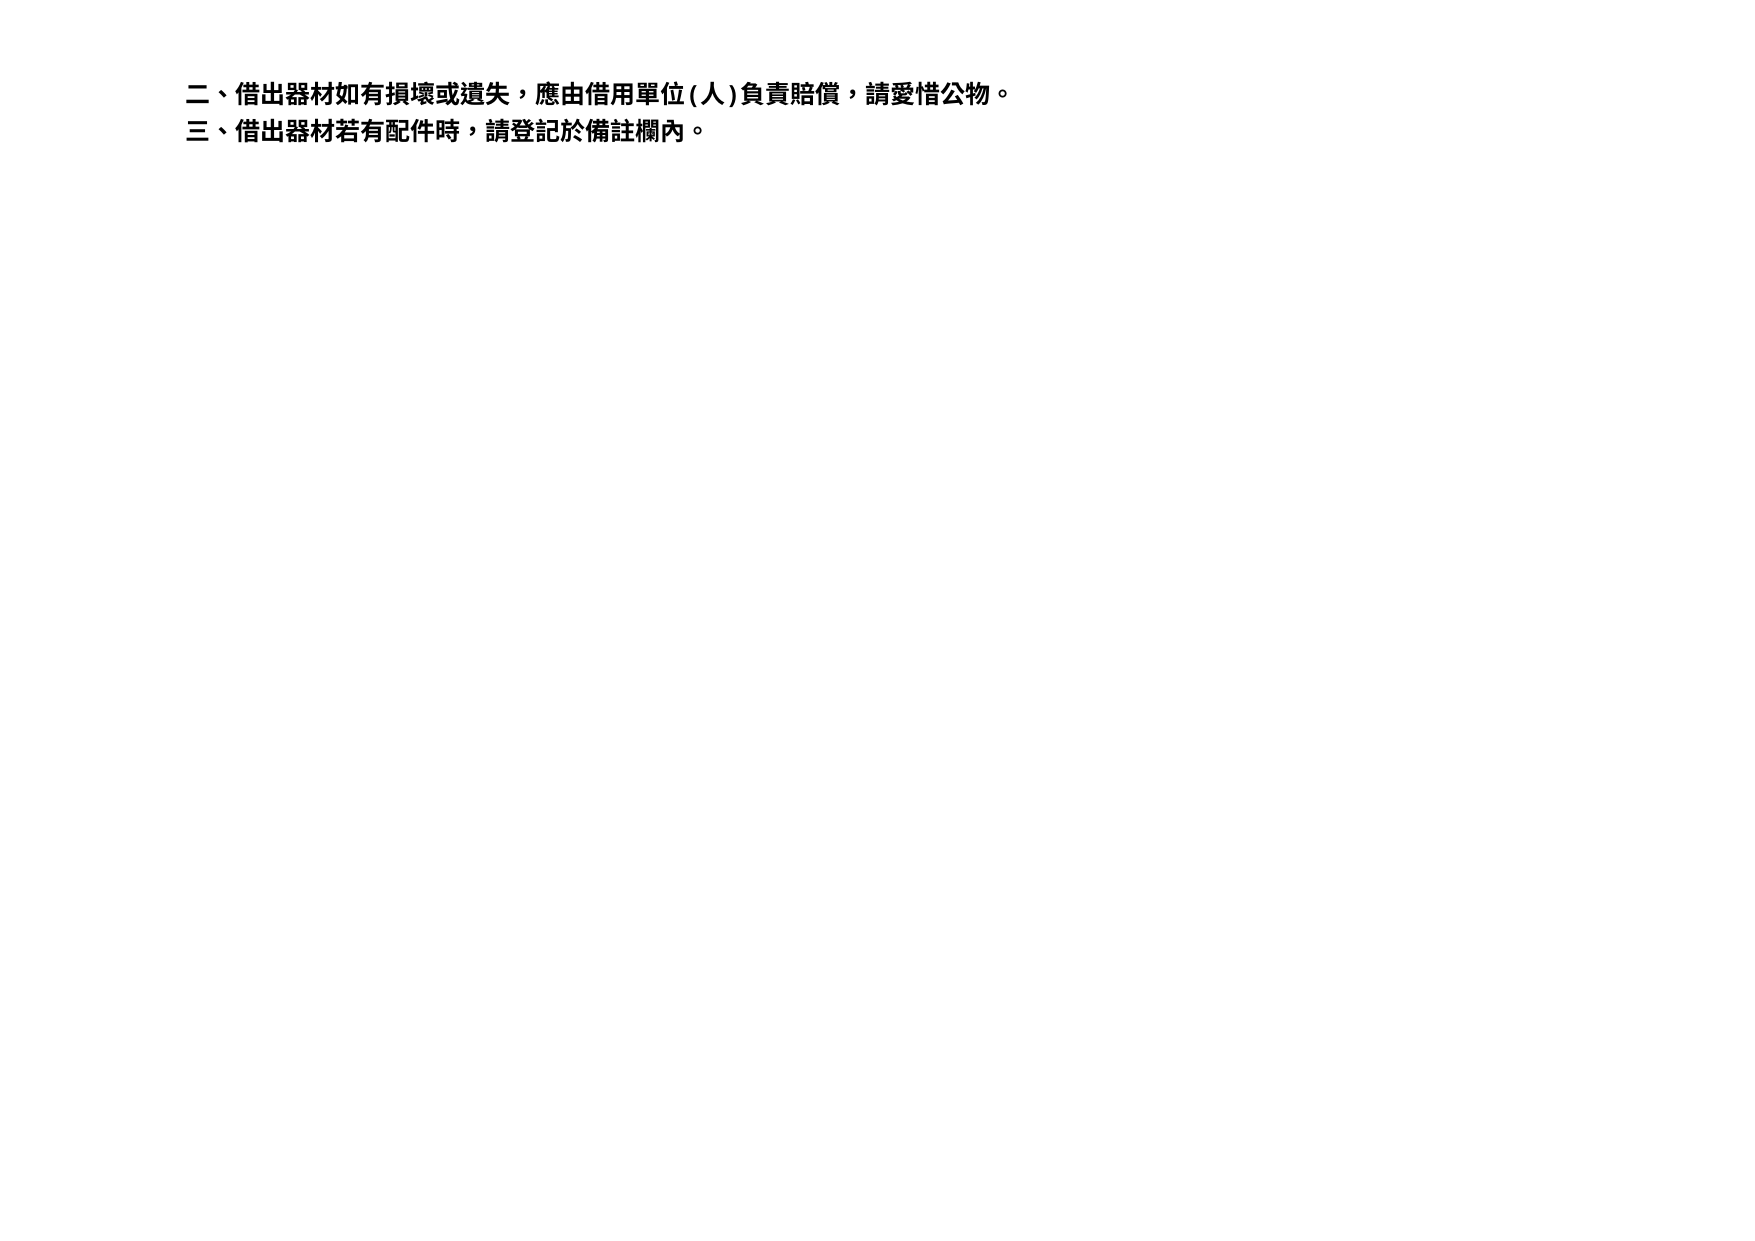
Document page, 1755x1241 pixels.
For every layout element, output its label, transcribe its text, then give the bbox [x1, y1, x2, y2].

text 三、借出器材若有配件時，請登記於備註欄內。 [35, 111, 1719, 147]
text 二、借出器材如有損壞或遺失，應由借用單位(人)負責賠償，請愛惜公物。 [35, 75, 1719, 111]
